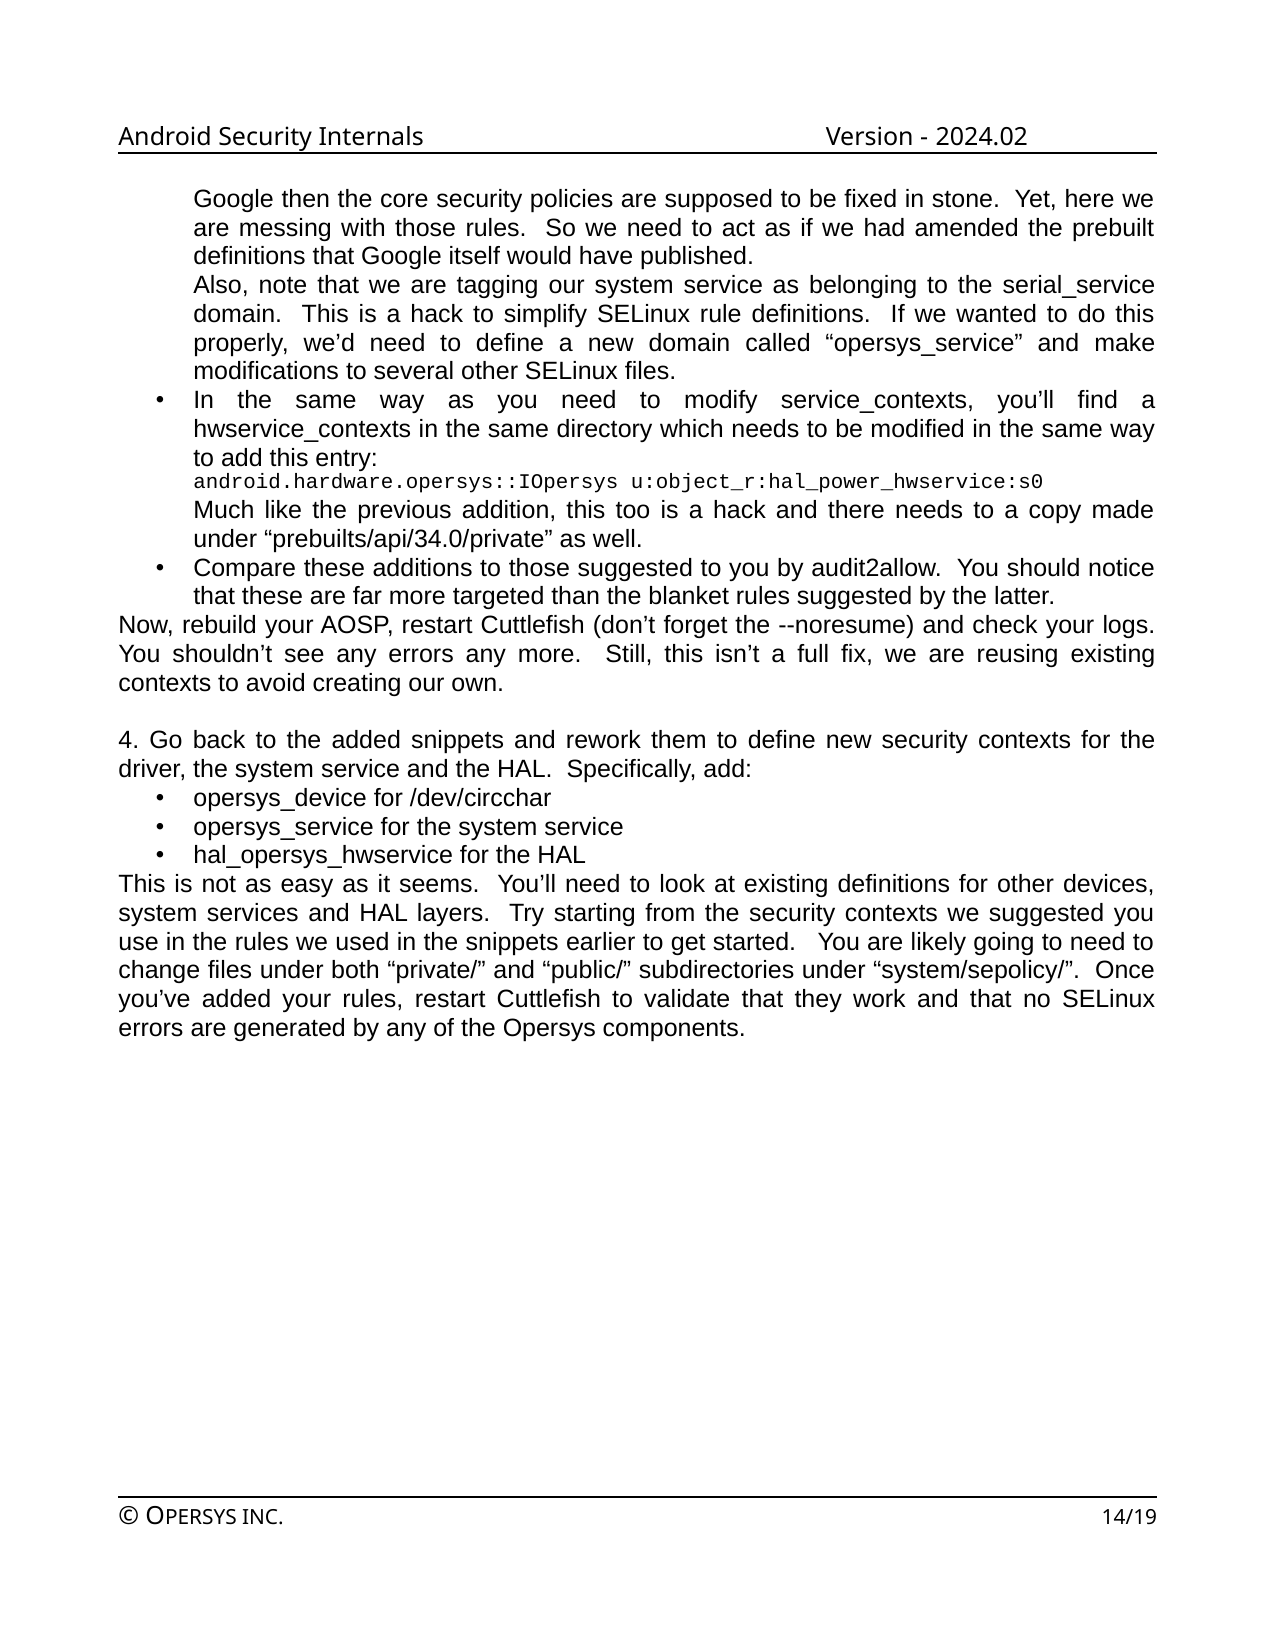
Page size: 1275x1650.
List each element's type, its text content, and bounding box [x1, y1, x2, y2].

list opersys_service for the system service [156, 811, 1157, 840]
text Now, rebuild your AOSP, restart Cuttlefish (don’t forget the --noresume) and check your logs. You shouldn’t see any errors any more. Still, this isn’t a full fix, we are reusing existing contexts to avoid creating our own. [118, 610, 1157, 696]
list Compare these additions to those suggested to you by audit2allow. You should notice that these are far more targeted than the blanket rules suggested by the latter. [156, 552, 1157, 610]
text 4. Go back to the added snippets and rework them to define new security contexts for the driver, the system service and the HAL. Specifically, add: [118, 725, 1157, 783]
list opersys_device for /dev/circchar [156, 783, 1157, 811]
list In the same way as you need to modify service_contexts, you’ll find a hwservice_contexts in the same directory which needs to be modified in the same way to add this entry: [156, 385, 1157, 471]
list Google then the core security policies are supposed to be fixed in stone. Yet, here we are messing with those rules. So we need to act as if we had amended the prebuilt definitions that Google itself would have published. [156, 184, 1157, 270]
text This is not as easy as it seems. You’ll need to look at existing definitions for other devices, system services and HAL layers. Try starting from the security contexts we suggested you use in the rules we used in the snippets earlier to get started. You are likely going to need to change files under both “private/” and “public/” subdirectories under “system/sepolicy/”. Once you’ve added your rules, restart Cuttlefish to validate that they work and that no SELinux errors are generated by any of the Opersys components. [118, 869, 1157, 1042]
list android.hardware.opersys::IOpersys u:object_r:hal_power_hwservice:s0 [156, 471, 1157, 495]
list Also, note that we are tagging our system service as belonging to the serial_service domain. This is a hack to simplify SELinux rule definitions. If we wanted to do this properly, we’d need to define a new domain called “opersys_service” and make modifications to several other SELinux files. [156, 270, 1157, 385]
list hal_opersys_hwservice for the HAL [156, 840, 1157, 869]
list Much like the previous addition, this too is a hack and there needs to a copy made under “prebuilts/api/34.0/private” as well. [156, 495, 1157, 552]
